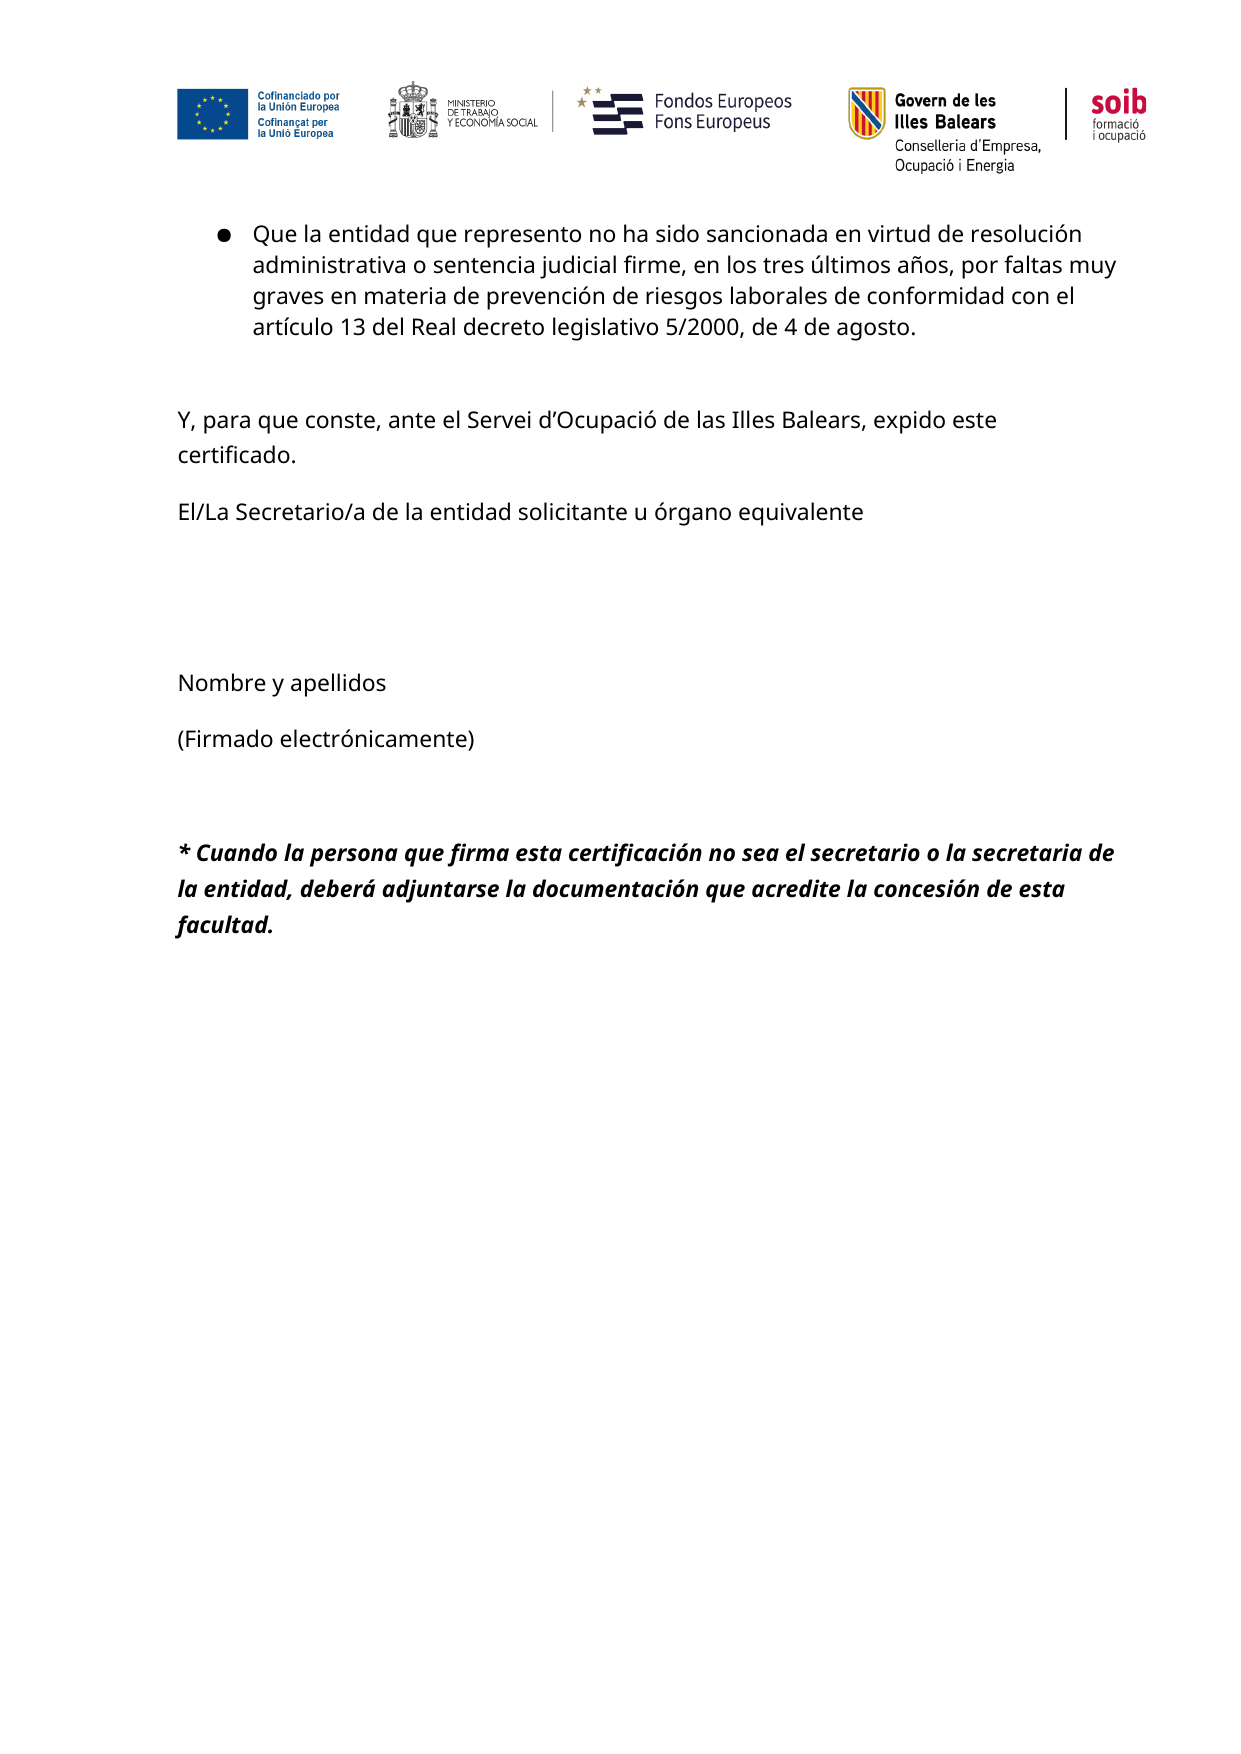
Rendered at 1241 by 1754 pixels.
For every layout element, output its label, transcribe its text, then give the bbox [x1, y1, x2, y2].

text El/La Secretario/a de la entidad solicitante u órgano equivalente [177, 496, 1122, 527]
text Nombre y apellidos [177, 667, 1122, 698]
picture [177, 73, 1147, 186]
text Y, para que conste, ante el Servei d’Ocupació de las Illes Balears, expido este certificado. [177, 403, 1122, 471]
text (Firmado electrónicamente) [177, 723, 1122, 754]
text * Cuando la persona que firma esta certificación no sea el secretario o la secretaria de la entidad, deberá adjuntarse la documentación que acredite la concesión de esta facultad. [177, 837, 1122, 940]
list Que la entidad que represento no ha sido sancionada en virtud de resolución administrativa o sentencia judicial firme, en los tres últimos años, por faltas muy graves en materia de prevención de riesgos laborales de conformidad con el artículo 13 del Real decreto legislativo 5/2000, de 4 de agosto. [215, 218, 1122, 343]
